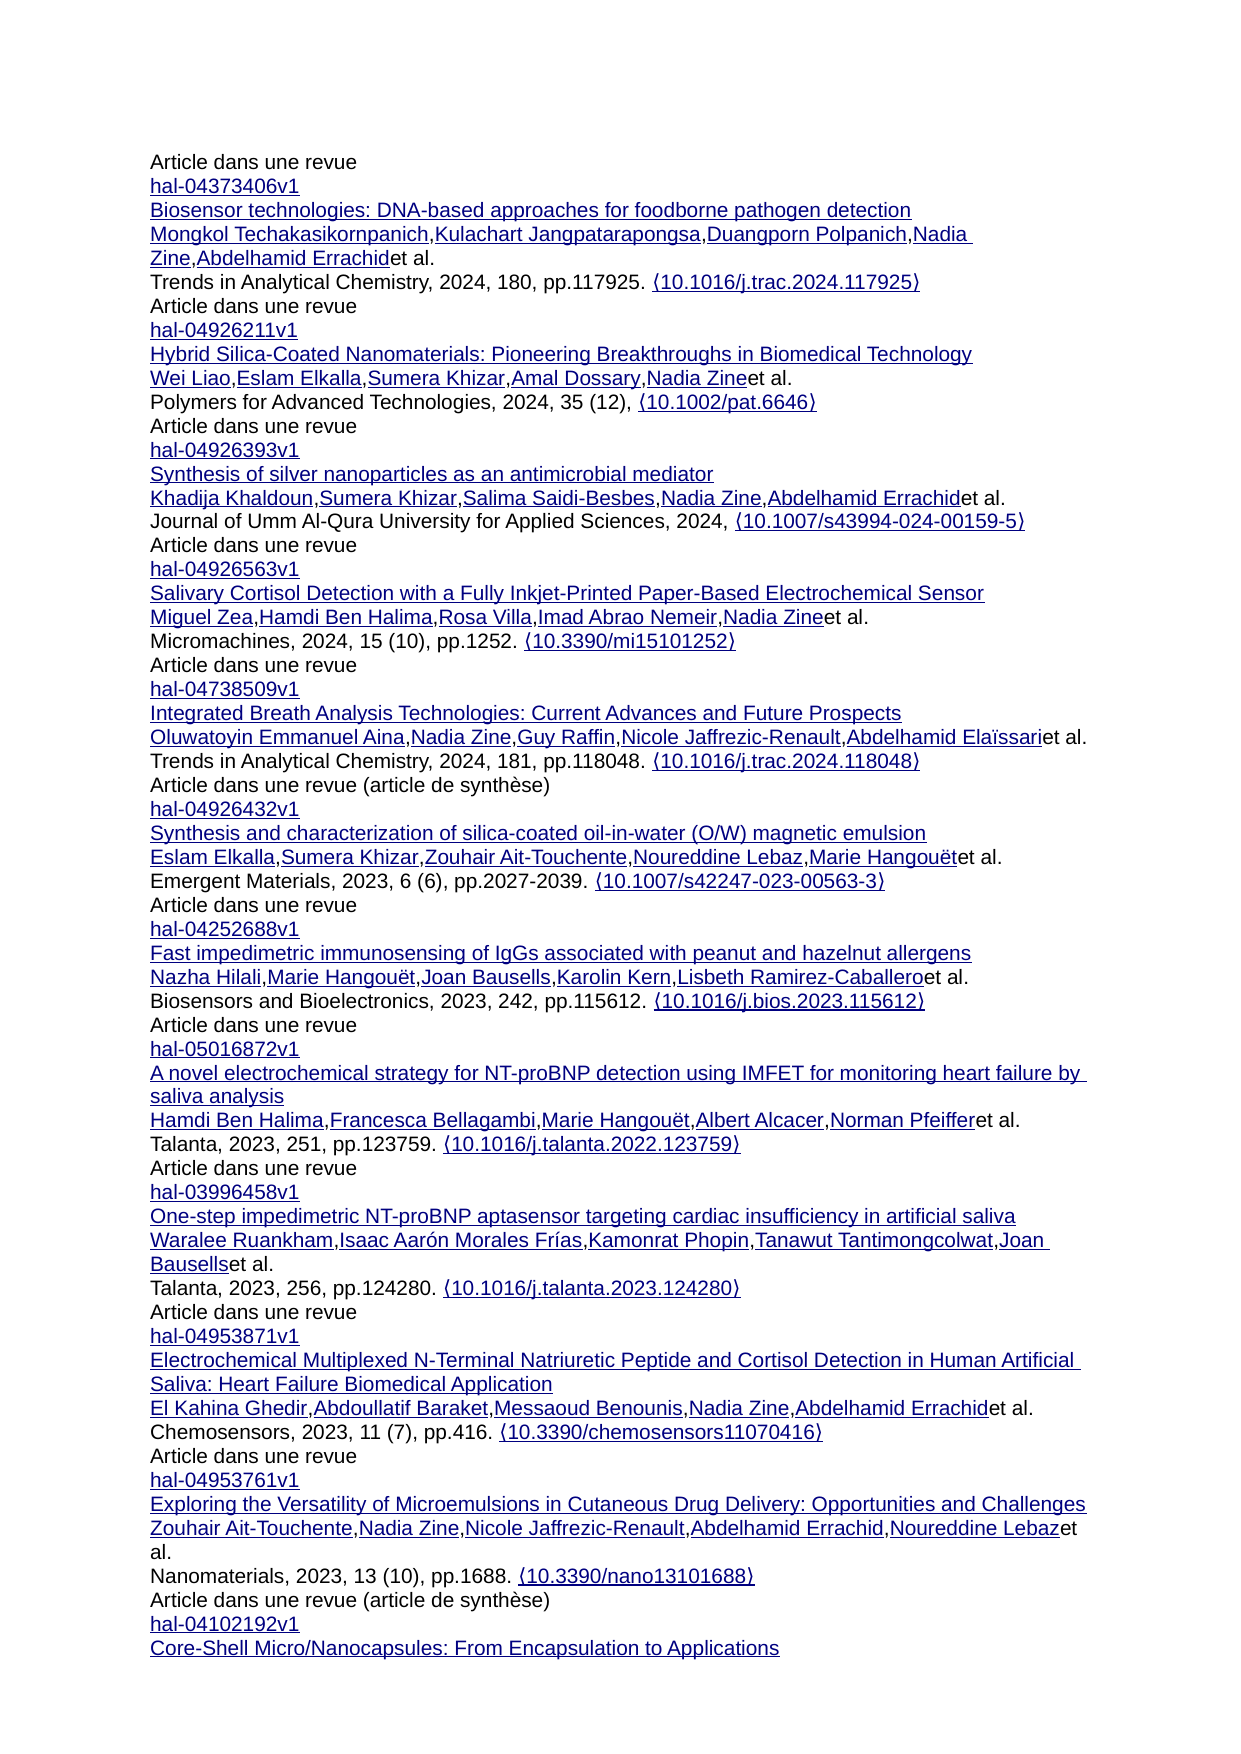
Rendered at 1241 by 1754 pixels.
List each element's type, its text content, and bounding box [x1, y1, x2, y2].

table_cell Hybrid Silica‐Coated Nanomaterials: Pioneering Breakthroughs in Biomedical Technology Wei Liao,Eslam Elkalla,Sumera Khizar,Amal Dossary,Nadia Zineet al. Polymers for Advanced Technologies, 2024, 35 (12), ⟨10.1002/pat.6646⟩ Article dans une revue hal-04926393v1 [150, 342, 1090, 461]
table_cell Biosensor technologies: DNA-based approaches for foodborne pathogen detection Mongkol Techakasikornpanich,Kulachart Jangpatarapongsa,Duangporn Polpanich,Nadia Zine,Abdelhamid Errachidet al. Trends in Analytical Chemistry, 2024, 180, pp.117925. ⟨10.1016/j.trac.2024.117925⟩ Article dans une revue hal-04926211v1 [150, 198, 1090, 342]
table_cell One-step impedimetric NT-proBNP aptasensor targeting cardiac insufficiency in artificial saliva Waralee Ruankham,Isaac Aarón Morales Frías,Kamonrat Phopin,Tanawut Tantimongcolwat,Joan Bausellset al. Talanta, 2023, 256, pp.124280. ⟨10.1016/j.talanta.2023.124280⟩ Article dans une revue hal-04953871v1 [150, 1204, 1090, 1348]
table_cell Fast impedimetric immunosensing of IgGs associated with peanut and hazelnut allergens Nazha Hilali,Marie Hangouët,Joan Bausells,Karolin Kern,Lisbeth Ramirez-Caballeroet al. Biosensors and Bioelectronics, 2023, 242, pp.115612. ⟨10.1016/j.bios.2023.115612⟩ Article dans une revue hal-05016872v1 [150, 941, 1090, 1060]
table_cell Core-Shell Micro/Nanocapsules: From Encapsulation to Applications [150, 1635, 1090, 1659]
table_cell Exploring the Versatility of Microemulsions in Cutaneous Drug Delivery: Opportunities and Challenges Zouhair Ait-Touchente,Nadia Zine,Nicole Jaffrezic-Renault,Abdelhamid Errachid,Noureddine Lebazet al. Nanomaterials, 2023, 13 (10), pp.1688. ⟨10.3390/nano13101688⟩ Article dans une revue (article de synthèse) hal-04102192v1 [150, 1492, 1090, 1635]
table_cell Synthesis of silver nanoparticles as an antimicrobial mediator Khadija Khaldoun,Sumera Khizar,Salima Saidi-Besbes,Nadia Zine,Abdelhamid Errachidet al. Journal of Umm Al-Qura University for Applied Sciences, 2024, ⟨10.1007/s43994-024-00159-5⟩ Article dans une revue hal-04926563v1 [150, 461, 1090, 581]
table_cell Salivary Cortisol Detection with a Fully Inkjet-Printed Paper-Based Electrochemical Sensor Miguel Zea,Hamdi Ben Halima,Rosa Villa,Imad Abrao Nemeir,Nadia Zineet al. Micromachines, 2024, 15 (10), pp.1252. ⟨10.3390/mi15101252⟩ Article dans une revue hal-04738509v1 [150, 581, 1090, 701]
table_cell Synthesis and characterization of silica-coated oil-in-water (O/W) magnetic emulsion Eslam Elkalla,Sumera Khizar,Zouhair Ait-Touchente,Noureddine Lebaz,Marie Hangouëtet al. Emergent Materials, 2023, 6 (6), pp.2027-2039. ⟨10.1007/s42247-023-00563-3⟩ Article dans une revue hal-04252688v1 [150, 821, 1090, 941]
table_cell Electrochemical Multiplexed N-Terminal Natriuretic Peptide and Cortisol Detection in Human Artificial Saliva: Heart Failure Biomedical Application El Kahina Ghedir,Abdoullatif Baraket,Messaoud Benounis,Nadia Zine,Abdelhamid Errachidet al. Chemosensors, 2023, 11 (7), pp.416. ⟨10.3390/chemosensors11070416⟩ Article dans une revue hal-04953761v1 [150, 1348, 1090, 1492]
table_cell Article dans une revue hal-04373406v1 [150, 150, 1090, 198]
table_cell A novel electrochemical strategy for NT-proBNP detection using IMFET for monitoring heart failure by saliva analysis Hamdi Ben Halima,Francesca Bellagambi,Marie Hangouët,Albert Alcacer,Norman Pfeifferet al. Talanta, 2023, 251, pp.123759. ⟨10.1016/j.talanta.2022.123759⟩ Article dans une revue hal-03996458v1 [150, 1060, 1090, 1204]
table_cell Integrated Breath Analysis Technologies: Current Advances and Future Prospects Oluwatoyin Emmanuel Aina,Nadia Zine,Guy Raffin,Nicole Jaffrezic-Renault,Abdelhamid Elaïssariet al. Trends in Analytical Chemistry, 2024, 181, pp.118048. ⟨10.1016/j.trac.2024.118048⟩ Article dans une revue (article de synthèse) hal-04926432v1 [150, 701, 1090, 821]
